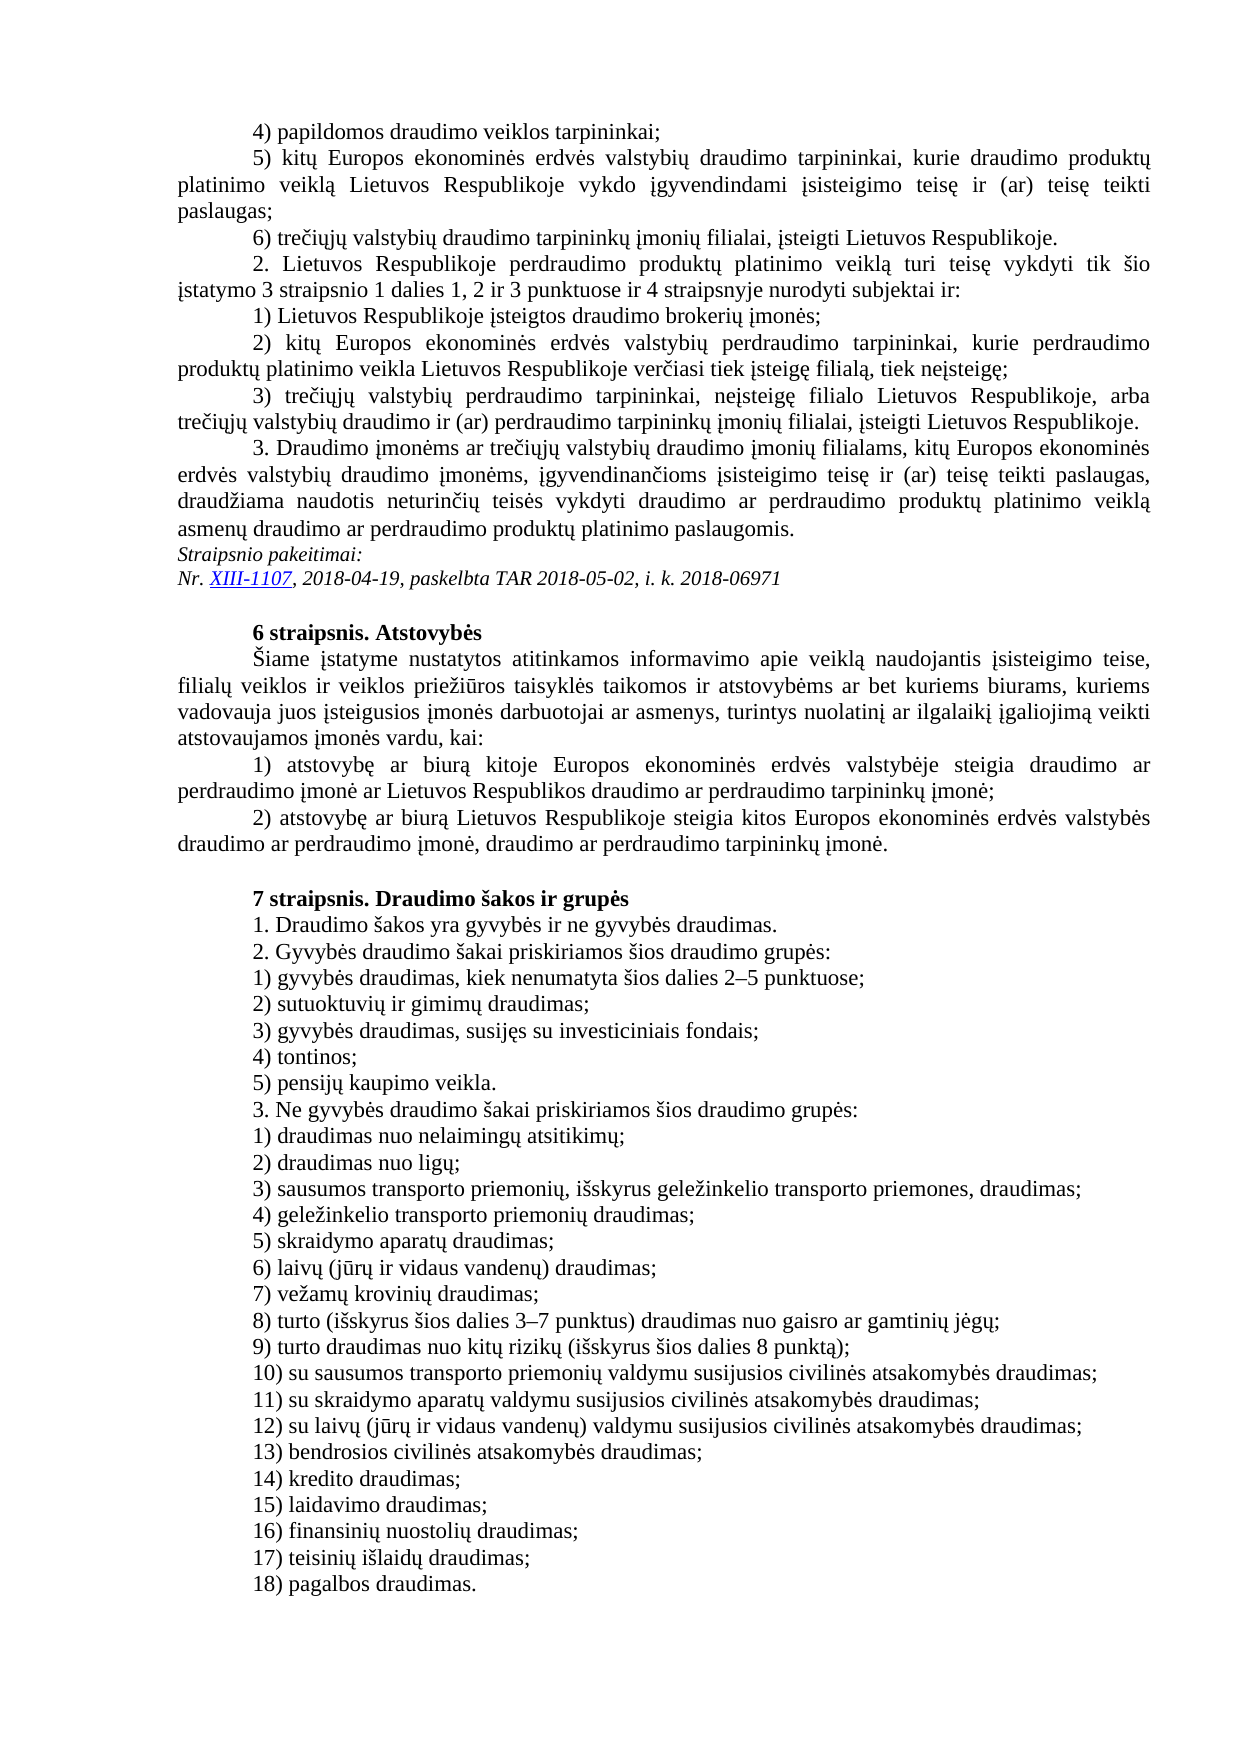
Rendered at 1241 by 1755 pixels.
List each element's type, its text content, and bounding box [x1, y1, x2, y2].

text 8) turto (išskyrus šios dalies 3–7 punktus) draudimas nuo gaisro ar gamtinių jėgų; [177, 1307, 1152, 1333]
text Nr. XIII-1107, 2018-04-19, paskelbta TAR 2018-05-02, i. k. 2018-06971 [177, 566, 1152, 590]
text 4) tontinos; [177, 1043, 1152, 1069]
text Šiame įstatyme nustatytos atitinkamos informavimo apie veiklą naudojantis įsisteigimo teise, filialų veiklos ir veiklos priežiūros taisyklės taikomos ir atstovybėms ar bet kuriems biurams, kuriems vadovauja juos įsteigusios įmonės darbuotojai ar asmenys, turintys nuolatinį ar ilgalaikį įgaliojimą veikti atstovaujamos įmonės vardu, kai: [177, 645, 1152, 751]
text 4) papildomos draudimo veiklos tarpininkai; [177, 118, 1152, 144]
text 3) trečiųjų valstybių perdraudimo tarpininkai, neįsteigę filialo Lietuvos Respublikoje, arba trečiųjų valstybių draudimo ir (ar) perdraudimo tarpininkų įmonių filialai, įsteigti Lietuvos Respublikoje. [177, 382, 1152, 434]
text 1) atstovybę ar biurą kitoje Europos ekonominės erdvės valstybėje steigia draudimo ar perdraudimo įmonė ar Lietuvos Respublikos draudimo ar perdraudimo tarpininkų įmonė; [177, 751, 1152, 803]
text 12) su laivų (jūrų ir vidaus vandenų) valdymu susijusios civilinės atsakomybės draudimas; [177, 1412, 1152, 1438]
text 6) trečiųjų valstybių draudimo tarpininkų įmonių filialai, įsteigti Lietuvos Respublikoje. [177, 223, 1152, 250]
text 11) su skraidymo aparatų valdymu susijusios civilinės atsakomybės draudimas; [177, 1386, 1152, 1412]
text 2) sutuoktuvių ir gimimų draudimas; [177, 990, 1152, 1017]
text 1) gyvybės draudimas, kiek nenumatyta šios dalies 2–5 punktuose; [177, 964, 1152, 990]
text 5) kitų Europos ekonominės erdvės valstybių draudimo tarpininkai, kurie draudimo produktų platinimo veiklą Lietuvos Respublikoje vykdo įgyvendindami įsisteigimo teisę ir (ar) teisę teikti paslaugas; [177, 144, 1152, 223]
text 9) turto draudimas nuo kitų rizikų (išskyrus šios dalies 8 punktą); [177, 1333, 1152, 1359]
text 1. Draudimo šakos yra gyvybės ir ne gyvybės draudimas. [177, 911, 1152, 938]
text 13) bendrosios civilinės atsakomybės draudimas; [177, 1438, 1152, 1465]
text 1) Lietuvos Respublikoje įsteigtos draudimo brokerių įmonės; [177, 303, 1152, 329]
text 4) geležinkelio transporto priemonių draudimas; [177, 1201, 1152, 1228]
text 3. Ne gyvybės draudimo šakai priskiriamos šios draudimo grupės: [177, 1096, 1152, 1122]
text 18) pagalbos draudimas. [177, 1570, 1152, 1597]
text 2) kitų Europos ekonominės erdvės valstybių perdraudimo tarpininkai, kurie perdraudimo produktų platinimo veikla Lietuvos Respublikoje verčiasi tiek įsteigę filialą, tiek neįsteigę; [177, 329, 1152, 382]
text 7) vežamų krovinių draudimas; [177, 1280, 1152, 1307]
text 15) laidavimo draudimas; [177, 1491, 1152, 1517]
text 3. Draudimo įmonėms ar trečiųjų valstybių draudimo įmonių filialams, kitų Europos ekonominės erdvės valstybių draudimo įmonėms, įgyvendinančioms įsisteigimo teisę ir (ar) teisę teikti paslaugas, draudžiama naudotis neturinčių teisės vykdyti draudimo ar perdraudimo produktų platinimo veiklą asmenų draudimo ar perdraudimo produktų platinimo paslaugomis. [177, 434, 1152, 542]
text 3) sausumos transporto priemonių, išskyrus geležinkelio transporto priemones, draudimas; [177, 1175, 1152, 1201]
text 16) finansinių nuostolių draudimas; [177, 1517, 1152, 1544]
text 10) su sausumos transporto priemonių valdymu susijusios civilinės atsakomybės draudimas; [177, 1359, 1152, 1386]
text 2. Gyvybės draudimo šakai priskiriamos šios draudimo grupės: [177, 938, 1152, 964]
text 14) kredito draudimas; [177, 1465, 1152, 1491]
text 2) atstovybę ar biurą Lietuvos Respublikoje steigia kitos Europos ekonominės erdvės valstybės draudimo ar perdraudimo įmonė, draudimo ar perdraudimo tarpininkų įmonė. [177, 803, 1152, 856]
text 3) gyvybės draudimas, susijęs su investiciniais fondais; [177, 1017, 1152, 1043]
text 5) skraidymo aparatų draudimas; [177, 1228, 1152, 1254]
text 17) teisinių išlaidų draudimas; [177, 1544, 1152, 1570]
text 6 straipsnis. Atstovybės [177, 619, 1152, 645]
text 5) pensijų kaupimo veikla. [177, 1069, 1152, 1096]
text 2) draudimas nuo ligų; [177, 1148, 1152, 1175]
text Straipsnio pakeitimai: [177, 542, 1152, 566]
text 1) draudimas nuo nelaimingų atsitikimų; [177, 1122, 1152, 1148]
text 7 straipsnis. Draudimo šakos ir grupės [177, 885, 1152, 911]
text 2. Lietuvos Respublikoje perdraudimo produktų platinimo veiklą turi teisę vykdyti tik šio įstatymo 3 straipsnio 1 dalies 1, 2 ir 3 punktuose ir 4 straipsnyje nurodyti subjektai ir: [177, 250, 1152, 303]
text 6) laivų (jūrų ir vidaus vandenų) draudimas; [177, 1254, 1152, 1280]
